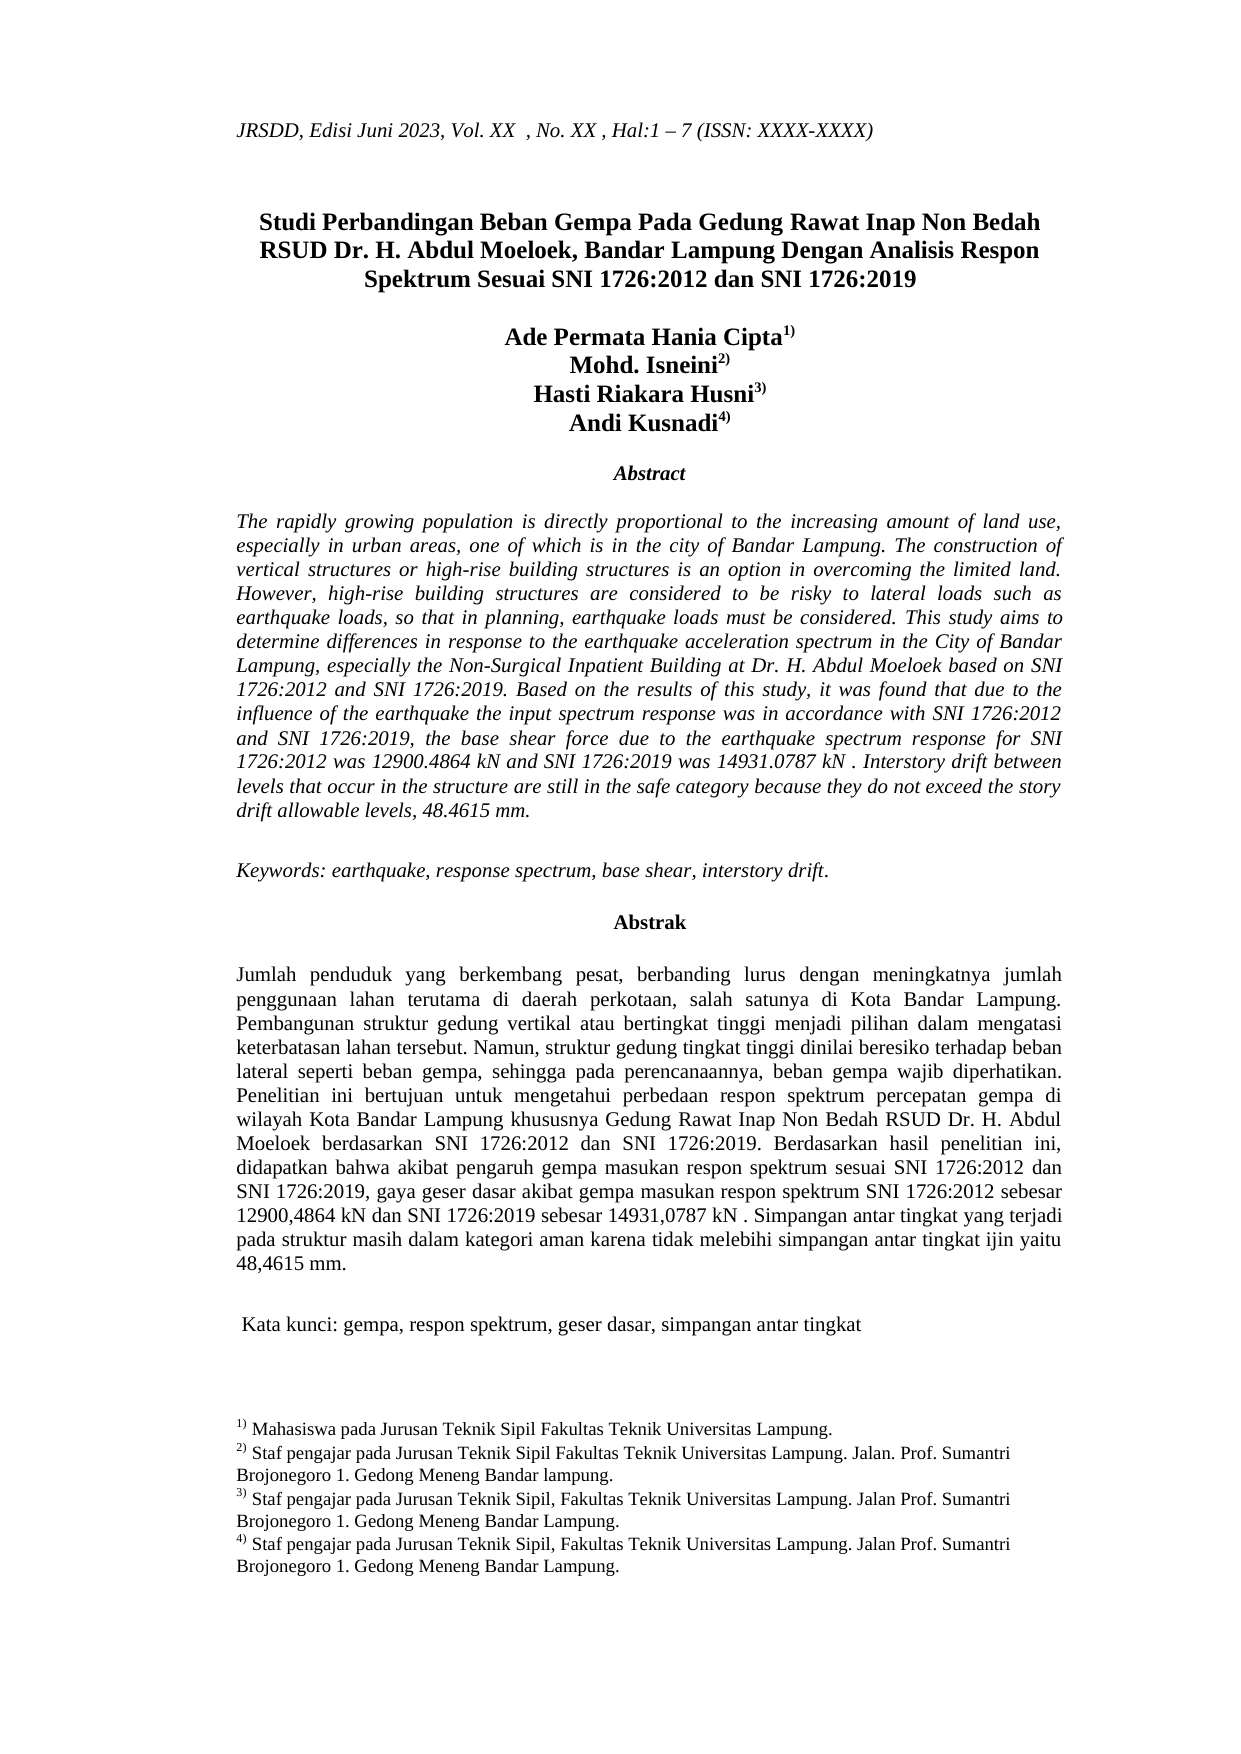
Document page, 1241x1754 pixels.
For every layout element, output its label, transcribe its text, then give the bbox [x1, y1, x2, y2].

text Abstract [236, 461, 1063, 485]
text ) Mahasiswa pada Jurusan Teknik Sipil Fakultas Teknik Universitas Lampung. [236, 1416, 1063, 1440]
text Keywords: earthquake, response spectrum, base shear, interstory drift. [236, 858, 1063, 882]
text Andi Kusnadi [236, 408, 1063, 437]
text Kata kunci: gempa, respon spektrum, geser dasar, simpangan antar tingkat [236, 1312, 1063, 1336]
text ) Staf pengajar pada Jurusan Teknik Sipil, Fakultas Teknik Universitas Lampung. Jalan Prof. Sumantri Brojonegoro 1. Gedong Meneng Bandar Lampung. [236, 1486, 1063, 1531]
text Abstrak [236, 910, 1063, 934]
text Mohd. Isneini) [236, 350, 1063, 379]
text Ade Permata Hania Cipta) [236, 322, 1063, 350]
text Staf pengajar pada Jurusan Teknik Sipil, Fakultas Teknik Universitas Lampung. Jalan Prof. Sumantri Brojonegoro 1. Gedong Meneng Bandar Lampung. [236, 1531, 1063, 1577]
text ) Staf pengajar pada Jurusan Teknik Sipil Fakultas Teknik Universitas Lampung. Jalan. Prof. Sumantri Brojonegoro 1. Gedong Meneng Bandar lampung. [236, 1440, 1063, 1486]
text Jumlah penduduk yang berkembang pesat, berbanding lurus dengan meningkatnya jumlah penggunaan lahan terutama di daerah perkotaan, salah satunya di Kota Bandar Lampung. Pembangunan struktur gedung vertikal atau bertingkat tinggi menjadi pilihan dalam mengatasi keterbatasan lahan tersebut. Namun, struktur gedung tingkat tinggi dinilai beresiko terhadap beban lateral seperti beban gempa, sehingga pada perencanaannya, beban gempa wajib diperhatikan. Penelitian ini bertujuan untuk mengetahui perbedaan respon spektrum percepatan gempa di wilayah Kota Bandar Lampung khususnya Gedung Rawat Inap Non Bedah RSUD Dr. H. Abdul Moeloek berdasarkan SNI 1726:2012 dan SNI 1726:2019. Berdasarkan hasil penelitian ini, didapatkan bahwa akibat pengaruh gempa masukan respon spektrum sesuai SNI 1726:2012 dan SNI 1726:2019, gaya geser dasar akibat gempa masukan respon spektrum SNI 1726:2012 sebesar 12900,4864 kN dan SNI 1726:2019 sebesar 14931,0787 kN . Simpangan antar tingkat yang terjadi pada struktur masih dalam kategori aman karena tidak melebihi simpangan antar tingkat ijin yaitu 48,4615 mm. [236, 962, 1063, 1275]
text Hasti Riakara Husni) [236, 379, 1063, 408]
text Studi Perbandingan Beban Gempa Pada Gedung Rawat Inap Non Bedah RSUD Dr. H. Abdul Moeloek, Bandar Lampung Dengan Analisis Respon Spektrum Sesuai SNI 1726:2012 dan SNI 1726:2019 [236, 207, 1063, 293]
text The rapidly growing population is directly proportional to the increasing amount of land use, especially in urban areas, one of which is in the city of Bandar Lampung. The construction of vertical structures or high-rise building structures is an option in overcoming the limited land. However, high-rise building structures are considered to be risky to lateral loads such as earthquake loads, so that in planning, earthquake loads must be considered. This study aims to determine differences in response to the earthquake acceleration spectrum in the City of Bandar Lampung, especially the Non-Surgical Inpatient Building at Dr. H. Abdul Moeloek based on SNI 1726:2012 and SNI 1726:2019. Based on the results of this study, it was found that due to the influence of the earthquake the input spectrum response was in accordance with SNI 1726:2012 and SNI 1726:2019, the base shear force due to the earthquake spectrum response for SNI 1726:2012 was 12900.4864 kN and SNI 1726:2019 was 14931.0787 kN . Interstory drift between levels that occur in the structure are still in the safe category because they do not exceed the story drift allowable levels, 48.4615 mm. [236, 509, 1063, 822]
